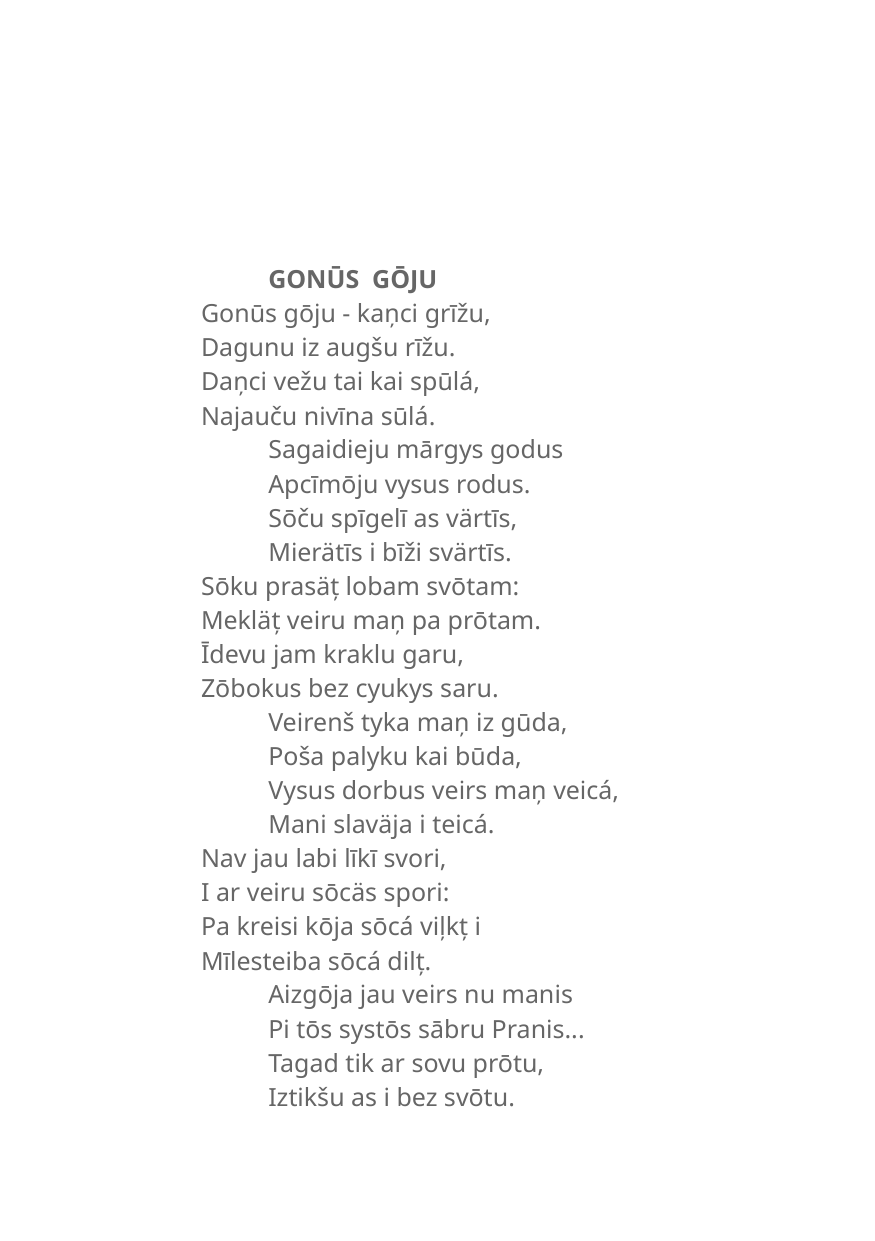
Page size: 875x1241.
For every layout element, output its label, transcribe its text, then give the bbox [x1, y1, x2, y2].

text Iztikšu as i bez svōtu. [201, 1079, 756, 1113]
text Poša palyku kai būda, [201, 739, 756, 773]
text Mīlesteiba sōcá dilț. [201, 943, 756, 977]
text Mierätīs i bīži svärtīs. [201, 534, 756, 568]
text Mani slaväja i teicá. [201, 807, 756, 841]
text Daņci vežu tai kai spūlá, [201, 364, 756, 398]
text Sagaidieju mārgys godus [201, 432, 756, 466]
text Tagad tik ar sovu prōtu, [201, 1045, 756, 1079]
text Apcīmōju vysus rodus. [201, 466, 756, 500]
text Pa kreisi kōja sōcá viļkț i [201, 909, 756, 943]
text Mekläț veiru maņ pa prōtam. [201, 602, 756, 637]
text I ar veiru sōcäs spori: [201, 875, 756, 909]
text Vysus dorbus veirs maņ veicá, [201, 773, 756, 807]
text Sōču spīgelī as värtīs, [201, 500, 756, 534]
text GONŪS GŌJU [201, 262, 756, 296]
text Dagunu iz augšu rīžu. [201, 330, 756, 364]
text Aizgōja jau veirs nu manis [201, 977, 756, 1011]
text Nav jau labi līkī svori, [201, 841, 756, 875]
text Najauču nivīna sūlá. [201, 398, 756, 432]
text Sōku prasäț lobam svōtam: [201, 568, 756, 602]
text Zōbokus bez cyukys saru. [201, 671, 756, 705]
text Pi tōs systōs sābru Pranis... [201, 1011, 756, 1045]
text Gonūs gōju - kaņci grīžu, [201, 296, 756, 330]
text Veirenš tyka maņ iz gūda, [201, 705, 756, 739]
text Īdevu jam kraklu garu, [201, 637, 756, 671]
